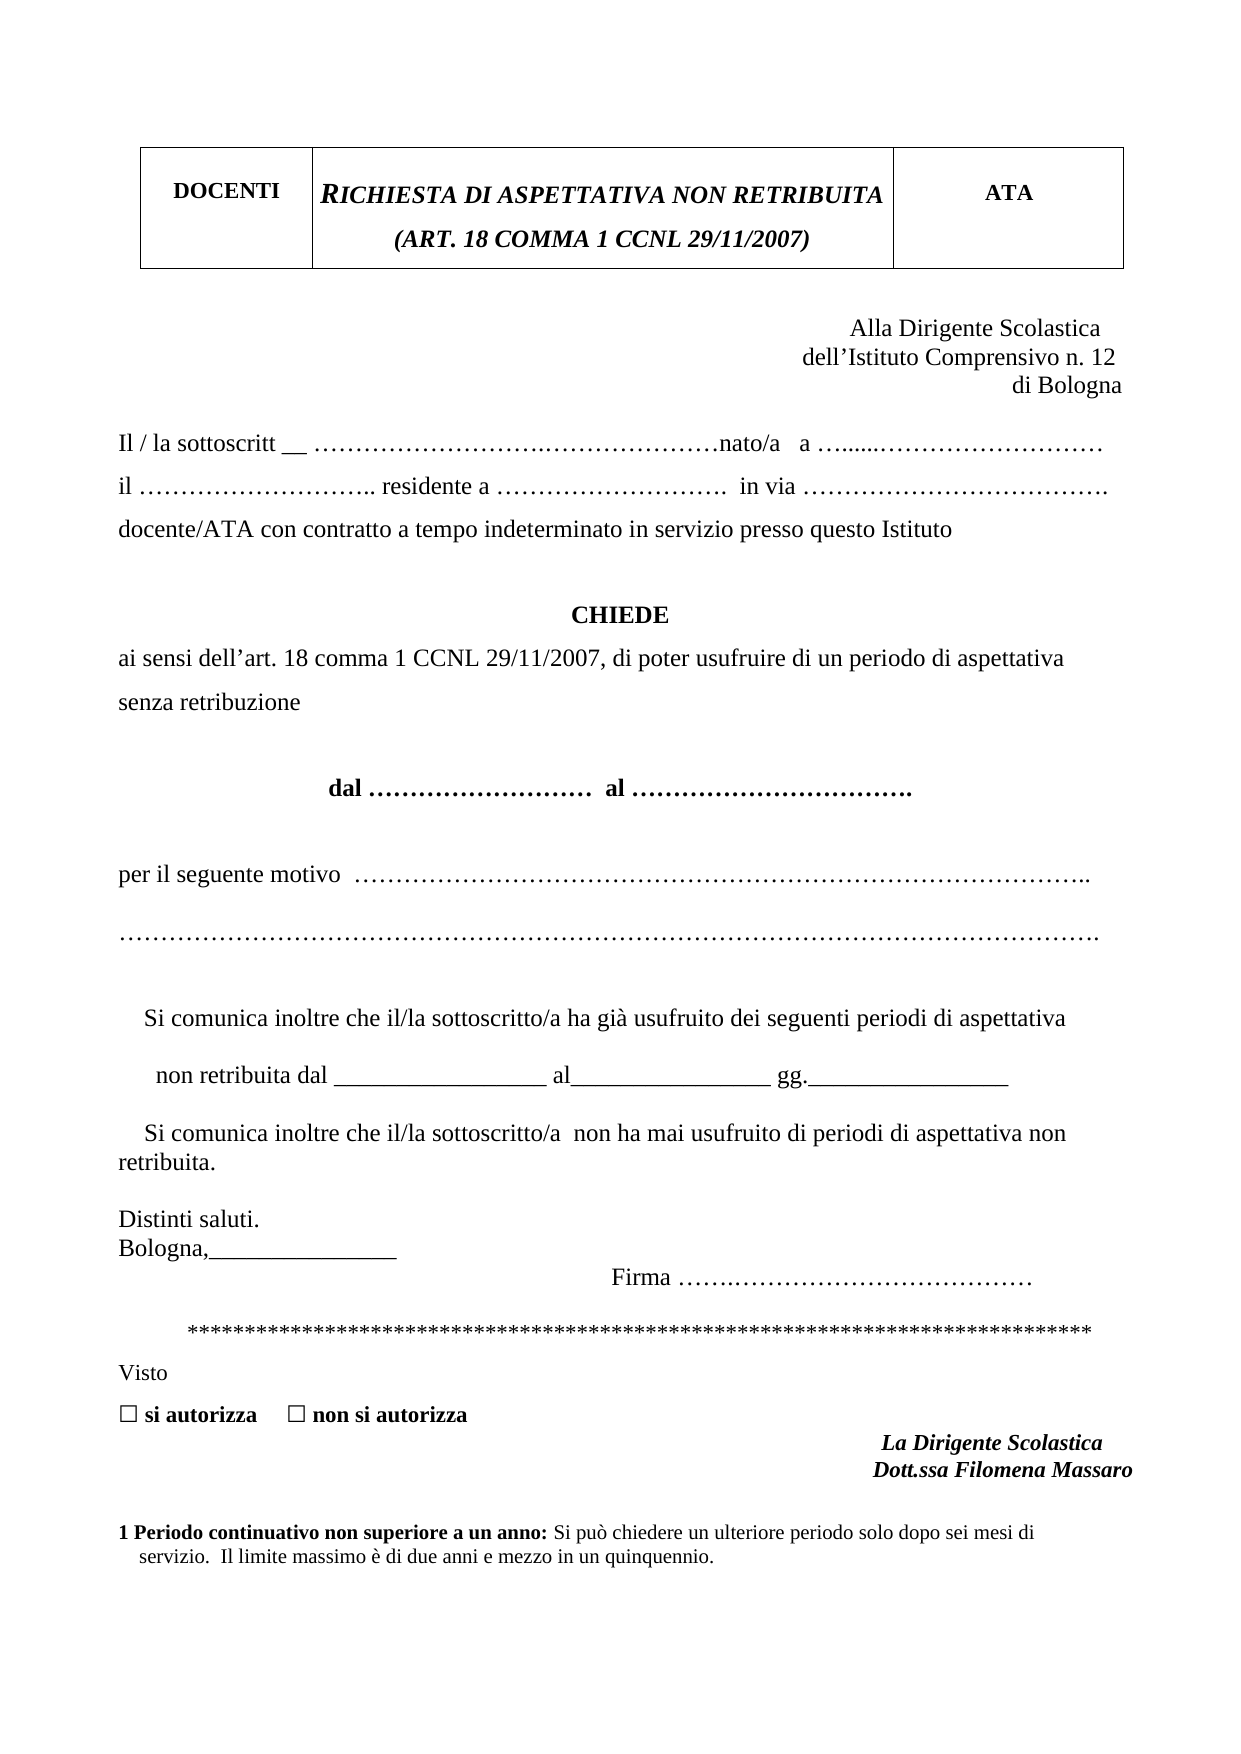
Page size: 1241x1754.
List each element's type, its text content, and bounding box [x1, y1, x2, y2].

text Visto [118, 1358, 1122, 1385]
text dell’Istituto Comprensivo n. 12 [118, 342, 1122, 370]
text ******************************************************************************* [118, 1319, 1122, 1345]
text servizio. Il limite massimo è di due anni e mezzo in un quinquennio. [118, 1544, 1122, 1568]
text 1 Periodo continuativo non superiore a un anno: Si può chiedere un ulteriore periodo solo dopo sei mesi di [118, 1520, 1122, 1544]
text  Si comunica inoltre che il/la sottoscritto/a ha già usufruito dei seguenti periodi di aspettativa [118, 1003, 1122, 1032]
text Firma …….……………………………… [118, 1262, 1122, 1290]
text dal ……………………… al ……………………………. [118, 773, 1122, 802]
text Alla Dirigente Scolastica [118, 313, 1122, 342]
text Distinti saluti. [118, 1204, 1122, 1233]
text Il / la sottoscritt __ ……………………….…………………nato/a a …......……………………… [118, 428, 1122, 457]
text  Si comunica inoltre che il/la sottoscritto/a non ha mai usufruito di periodi di aspettativa non [118, 1118, 1122, 1147]
text ai sensi dell’art. 18 comma 1 CCNL 29/11/2007, di poter usufruire di un periodo di aspettativa senza retribuzione [118, 643, 1122, 715]
text Bologna,_______________ [118, 1233, 1122, 1262]
text di Bologna [118, 370, 1122, 399]
text il ……………………….. residente a ………………………. in via ………………………………. docente/ATA con contratto a tempo indeterminato in servizio presso questo Istituto [118, 471, 1122, 543]
text non retribuita dal _________________ al________________ gg.________________ [118, 1060, 1122, 1089]
text CHIEDE [118, 600, 1122, 629]
table_header La Dirigente Scolastica Dott.ssa Filomena Massaro [118, 1429, 1235, 1520]
text per il seguente motivo …………………………………………………………………………….. ………………………………………………………………………………………………………. [118, 859, 1122, 945]
text retribuita. [118, 1147, 1122, 1175]
text ☐ si autorizza ☐ non si autorizza [118, 1398, 1122, 1429]
